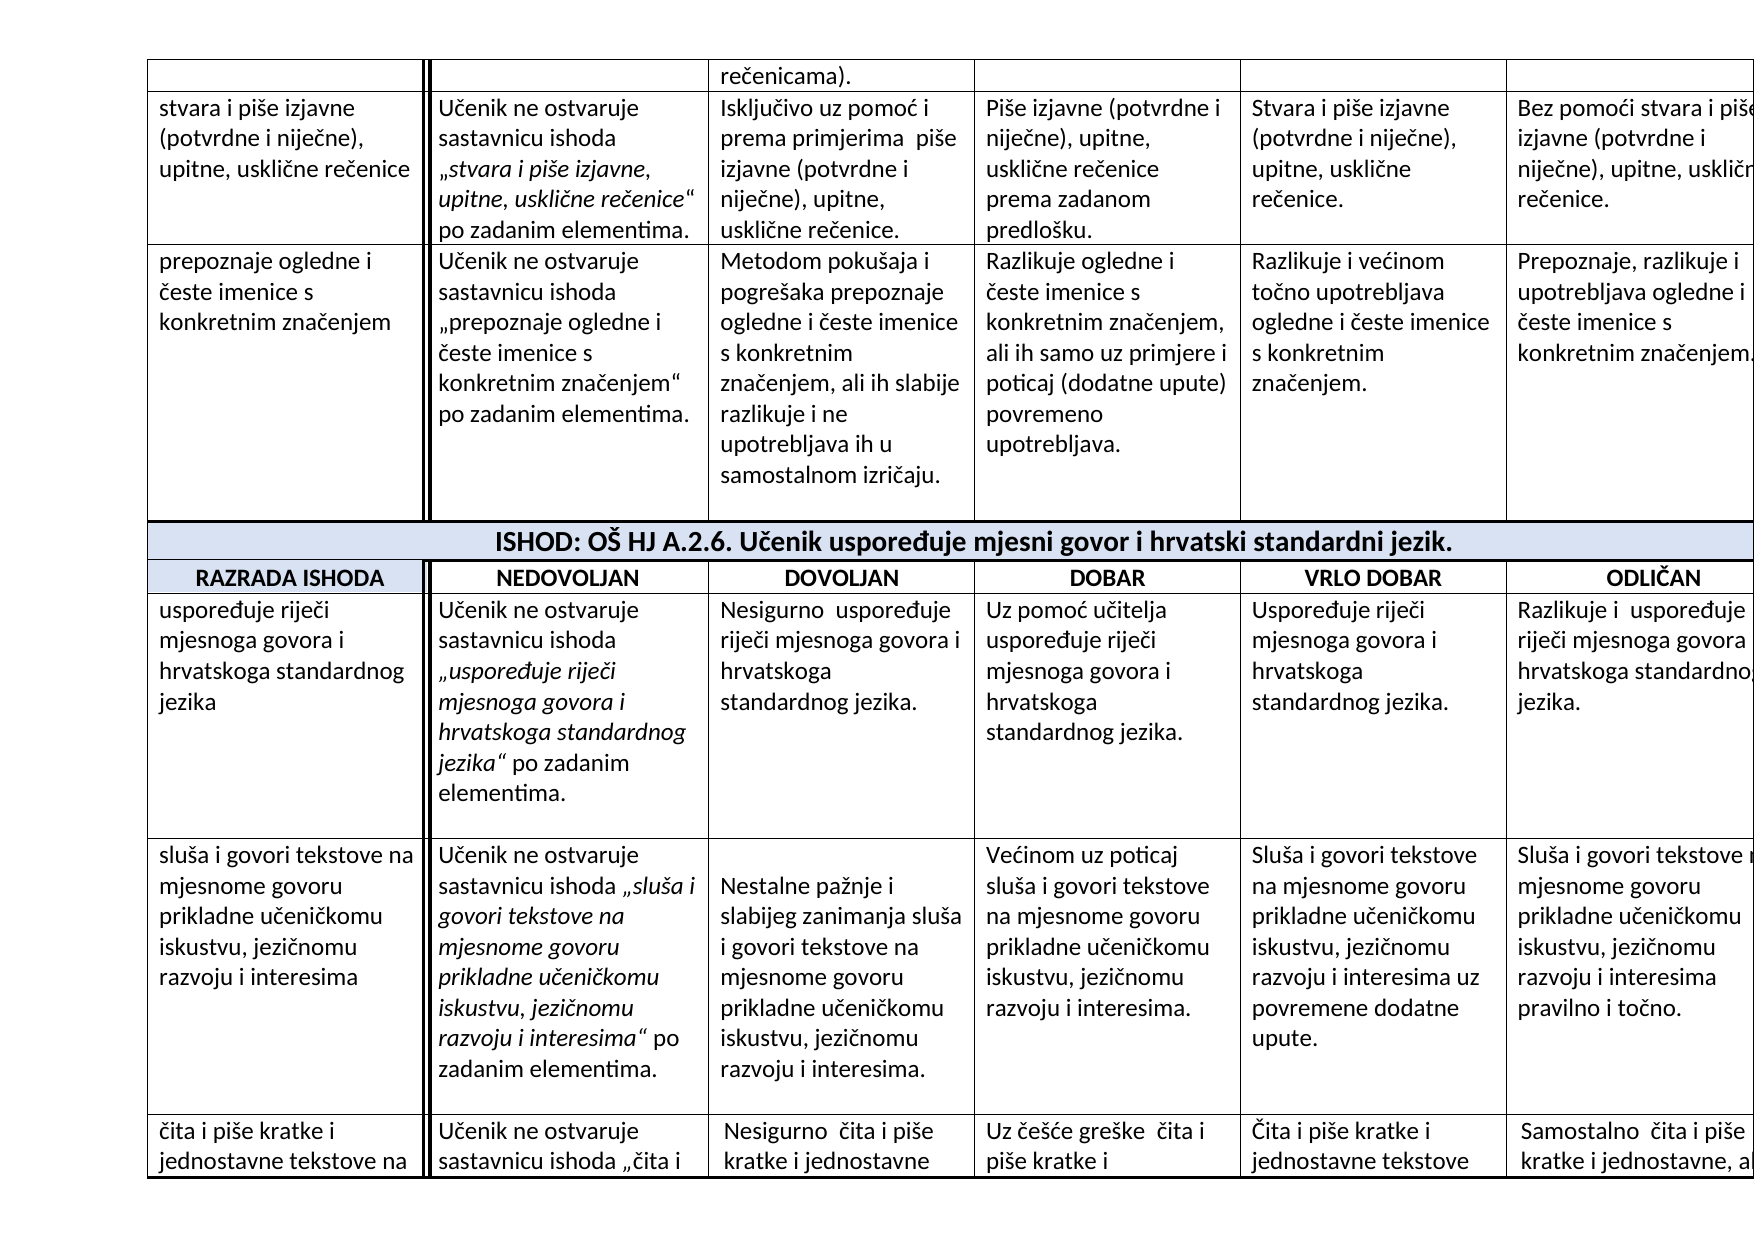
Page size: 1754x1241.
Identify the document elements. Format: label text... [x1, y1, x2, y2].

table_cell Uspoređuje riječi mjesnoga govora i hrvatskoga standardnog jezika. [1241, 594, 1506, 838]
table_cell RAZRADA ISHODA [148, 560, 422, 592]
table_cell Metodom pokušaja i pogrešaka prepoznaje ogledne i česte imenice s konkretnim značenjem, ali ih slabije razlikuje i ne upotrebljava ih u samostalnom izričaju. [709, 245, 974, 520]
table_cell stvara i piše izjavne (potvrdne i niječne), upitne, usklične rečenice [148, 92, 422, 244]
table_cell Nesigurno uspoređuje riječi mjesnoga govora i hrvatskoga standardnog jezika. [709, 594, 974, 838]
table_cell sluša i govori tekstove na mjesnome govoru prikladne učeničkomu iskustvu, jezičnomu razvoju i interesima [148, 839, 422, 1114]
table_cell Nesigurno čita i piše kratke i jednostavne [709, 1115, 974, 1176]
table_cell čita i piše kratke i jednostavne tekstove na [148, 1115, 422, 1176]
table_cell [432, 60, 708, 91]
table_cell Učenik ne ostvaruje sastavnicu ishoda „uspoređuje riječi mjesnoga govora i hrvatskoga standardnog jezika“ po zadanim elementima. [432, 594, 708, 838]
table_cell NEDOVOLJAN [432, 562, 708, 592]
table_cell Samostalno čita i piše kratke i jednostavne, ali i složenije tekstove na mjesnome govoru u skladu sa svojim interesima, potrebama i iskustvom. [1507, 1115, 1753, 1176]
table_cell ODLIČAN [1507, 562, 1753, 592]
table_cell Isključivo uz pomoć i prema primjerima piše izjavne (potvrdne i niječne), upitne, usklične rečenice. [709, 92, 974, 244]
table_cell Prepoznaje, razlikuje, uspoređuje i definira izjavnu, upitnu i uskličnu te jesnu i niječnu rečenicu u tekstu. [1507, 60, 1753, 91]
table_cell rečenicama). [709, 60, 974, 91]
table_cell DOBAR [975, 562, 1240, 592]
table_cell Nestalne pažnje i slabijeg zanimanja sluša i govori tekstove na mjesnome govoru prikladne učeničkomu iskustvu, jezičnomu razvoju i interesima. [709, 839, 974, 1114]
table_cell [975, 60, 1240, 91]
table_cell prepoznaje ogledne i česte imenice s konkretnim značenjem [148, 245, 422, 520]
table_cell Razlikuje ogledne i česte imenice s konkretnim značenjem, ali ih samo uz primjere i poticaj (dodatne upute) povremeno upotrebljava. [975, 245, 1240, 520]
table_cell VRLO DOBAR [1241, 562, 1506, 592]
table_cell Učenik ne ostvaruje sastavnicu ishoda „stvara i piše izjavne, upitne, usklične rečenice“ po zadanim elementima. [432, 92, 708, 244]
table_cell Bez pomoći stvara i piše izjavne (potvrdne i niječne), upitne, usklične rečenice. [1507, 92, 1753, 244]
table_cell Učenik ne ostvaruje sastavnicu ishoda „čita i [432, 1115, 708, 1176]
table_cell Sluša i govori tekstove na mjesnome govoru prikladne učeničkomu iskustvu, jezičnomu razvoju i interesima uz povremene dodatne upute. [1241, 839, 1506, 1114]
table_cell Piše izjavne (potvrdne i niječne), upitne, usklične rečenice prema zadanom predlošku. [975, 92, 1240, 244]
table_cell DOVOLJAN [709, 562, 974, 592]
table_cell Razlikuje i većinom točno upotrebljava ogledne i česte imenice s konkretnim značenjem. [1241, 245, 1506, 520]
table_cell Čita i piše kratke i jednostavne tekstove [1241, 1115, 1506, 1176]
table_cell Uz češće greške čita i piše kratke i [975, 1115, 1240, 1176]
table_cell Učenik ne ostvaruje sastavnicu ishoda „prepoznaje ogledne i česte imenice s konkretnim značenjem“ po zadanim elementima. [432, 245, 708, 520]
table_cell Stvara i piše izjavne (potvrdne i niječne), upitne, usklične rečenice. [1241, 92, 1506, 244]
table_cell Uz pomoć učitelja uspoređuje riječi mjesnoga govora i hrvatskoga standardnog jezika. [975, 594, 1240, 838]
table_cell Većinom uz poticaj sluša i govori tekstove na mjesnome govoru prikladne učeničkomu iskustvu, jezičnomu razvoju i interesima. [975, 839, 1240, 1114]
table_cell Sluša i govori tekstove na mjesnome govoru prikladne učeničkomu iskustvu, jezičnomu razvoju i interesima pravilno i točno. [1507, 839, 1753, 1114]
table_cell [1241, 60, 1506, 91]
table_cell Prepoznaje, razlikuje i upotrebljava ogledne i česte imenice s konkretnim značenjem. [1507, 245, 1753, 520]
table_cell Razlikuje i uspoređuje riječi mjesnoga govora i hrvatskoga standardnog jezika. [1507, 594, 1753, 838]
table_cell ISHOD: OŠ HJ A.2.6. Učenik uspoređuje mjesni govor i hrvatski standardni jezik. [148, 523, 1753, 559]
table_cell [148, 60, 422, 91]
table_cell uspoređuje riječi mjesnoga govora i hrvatskoga standardnog jezika [148, 594, 422, 838]
table_cell Učenik ne ostvaruje sastavnicu ishoda „sluša i govori tekstove na mjesnome govoru prikladne učeničkomu iskustvu, jezičnomu razvoju i interesima“ po zadanim elementima. [432, 839, 708, 1114]
